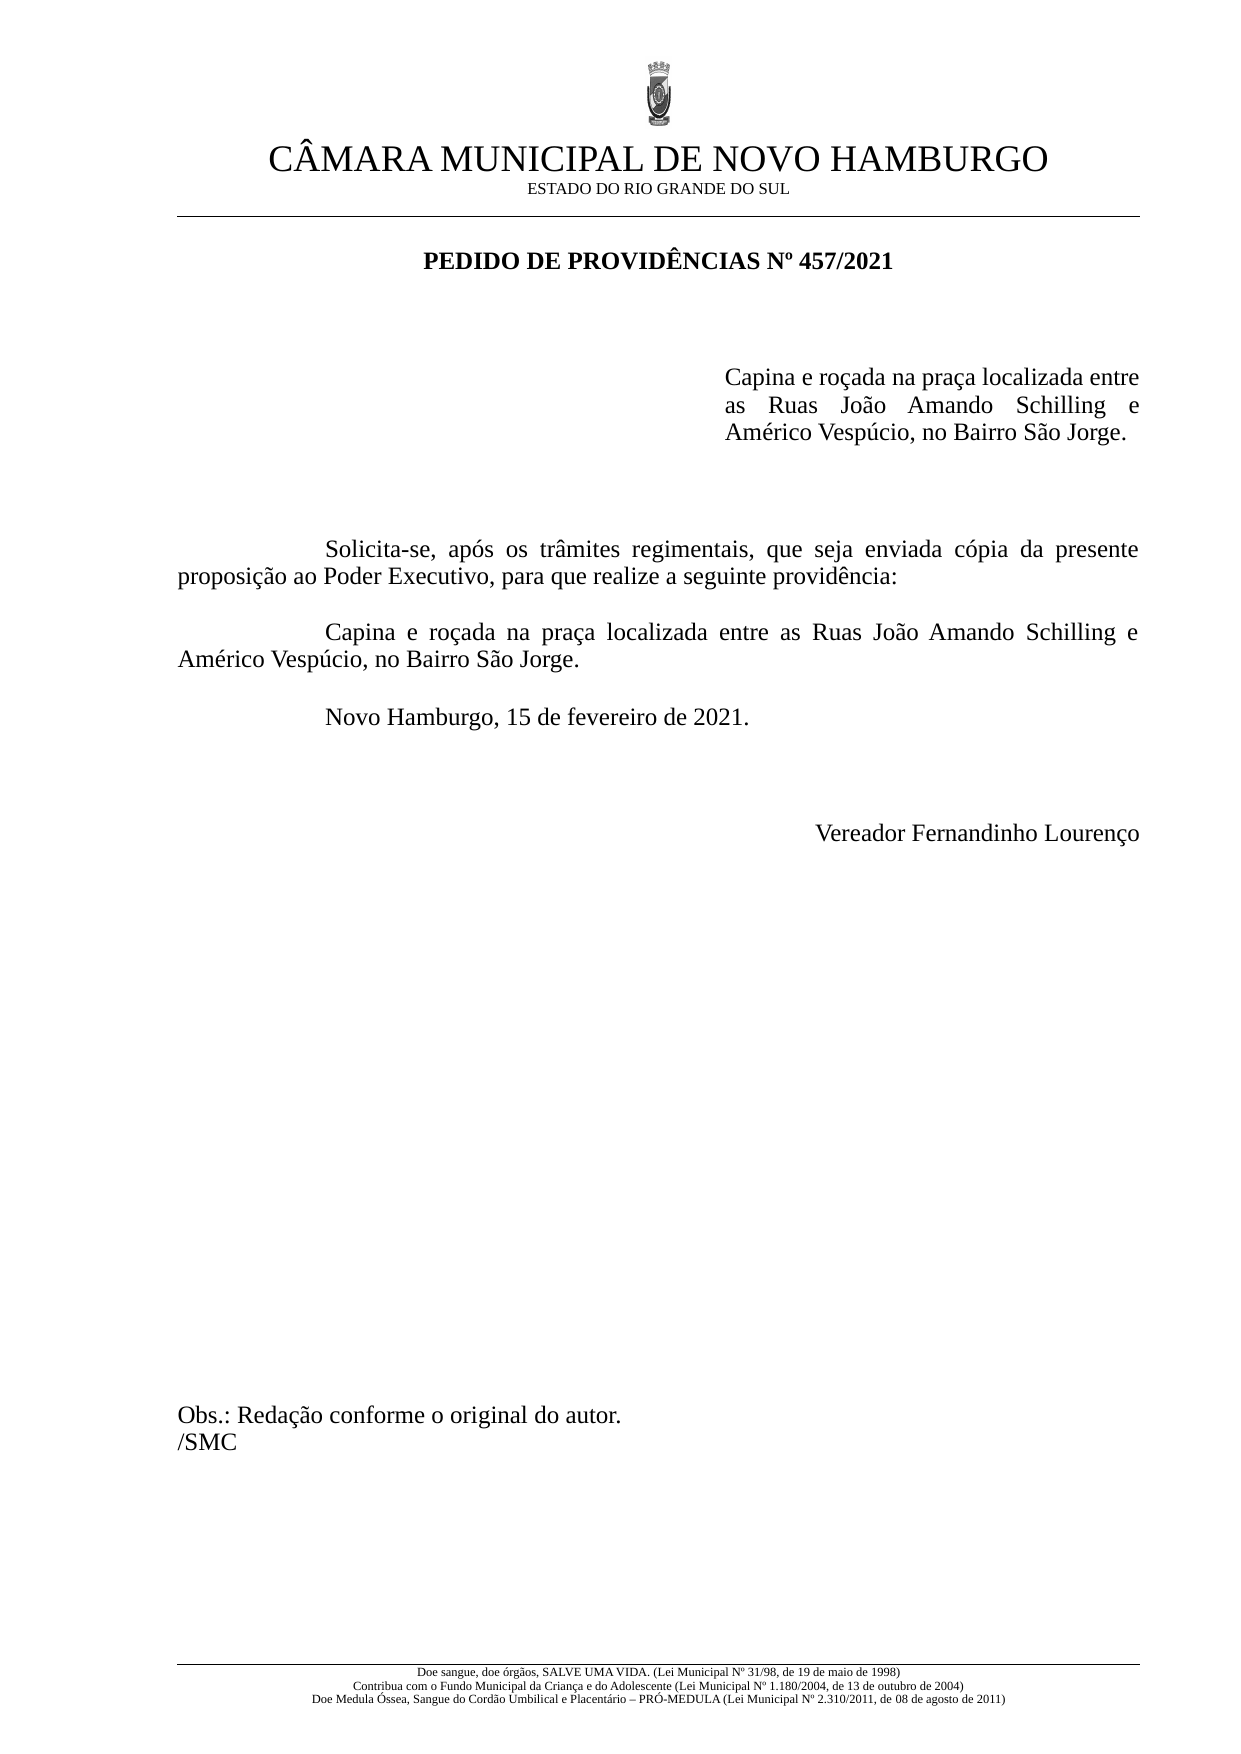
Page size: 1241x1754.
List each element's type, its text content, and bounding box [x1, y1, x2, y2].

text Capina e roçada na praça localizada entre as Ruas João Amando Schilling e Américo Vespúcio, no Bairro São Jorge. [177, 618, 1140, 673]
text Novo Hamburgo, 15 de fevereiro de 2021. [177, 703, 1140, 730]
text Vereador Fernandinho Lourenço [649, 819, 1140, 847]
text /SMC [177, 1428, 1140, 1456]
text PEDIDO DE PROVIDÊNCIAS Nº 457/2021 [177, 247, 1140, 274]
text Obs.: Redação conforme o original do autor. [177, 1401, 1140, 1428]
list Capina e roçada na praça localizada entre as Ruas João Amando Schilling e Américo Vespúcio, no Bairro São Jorge. [687, 363, 1140, 446]
text Solicita-se, após os trâmites regimentais, que seja enviada cópia da presente proposição ao Poder Executivo, para que realize a seguinte providência: [177, 535, 1140, 590]
